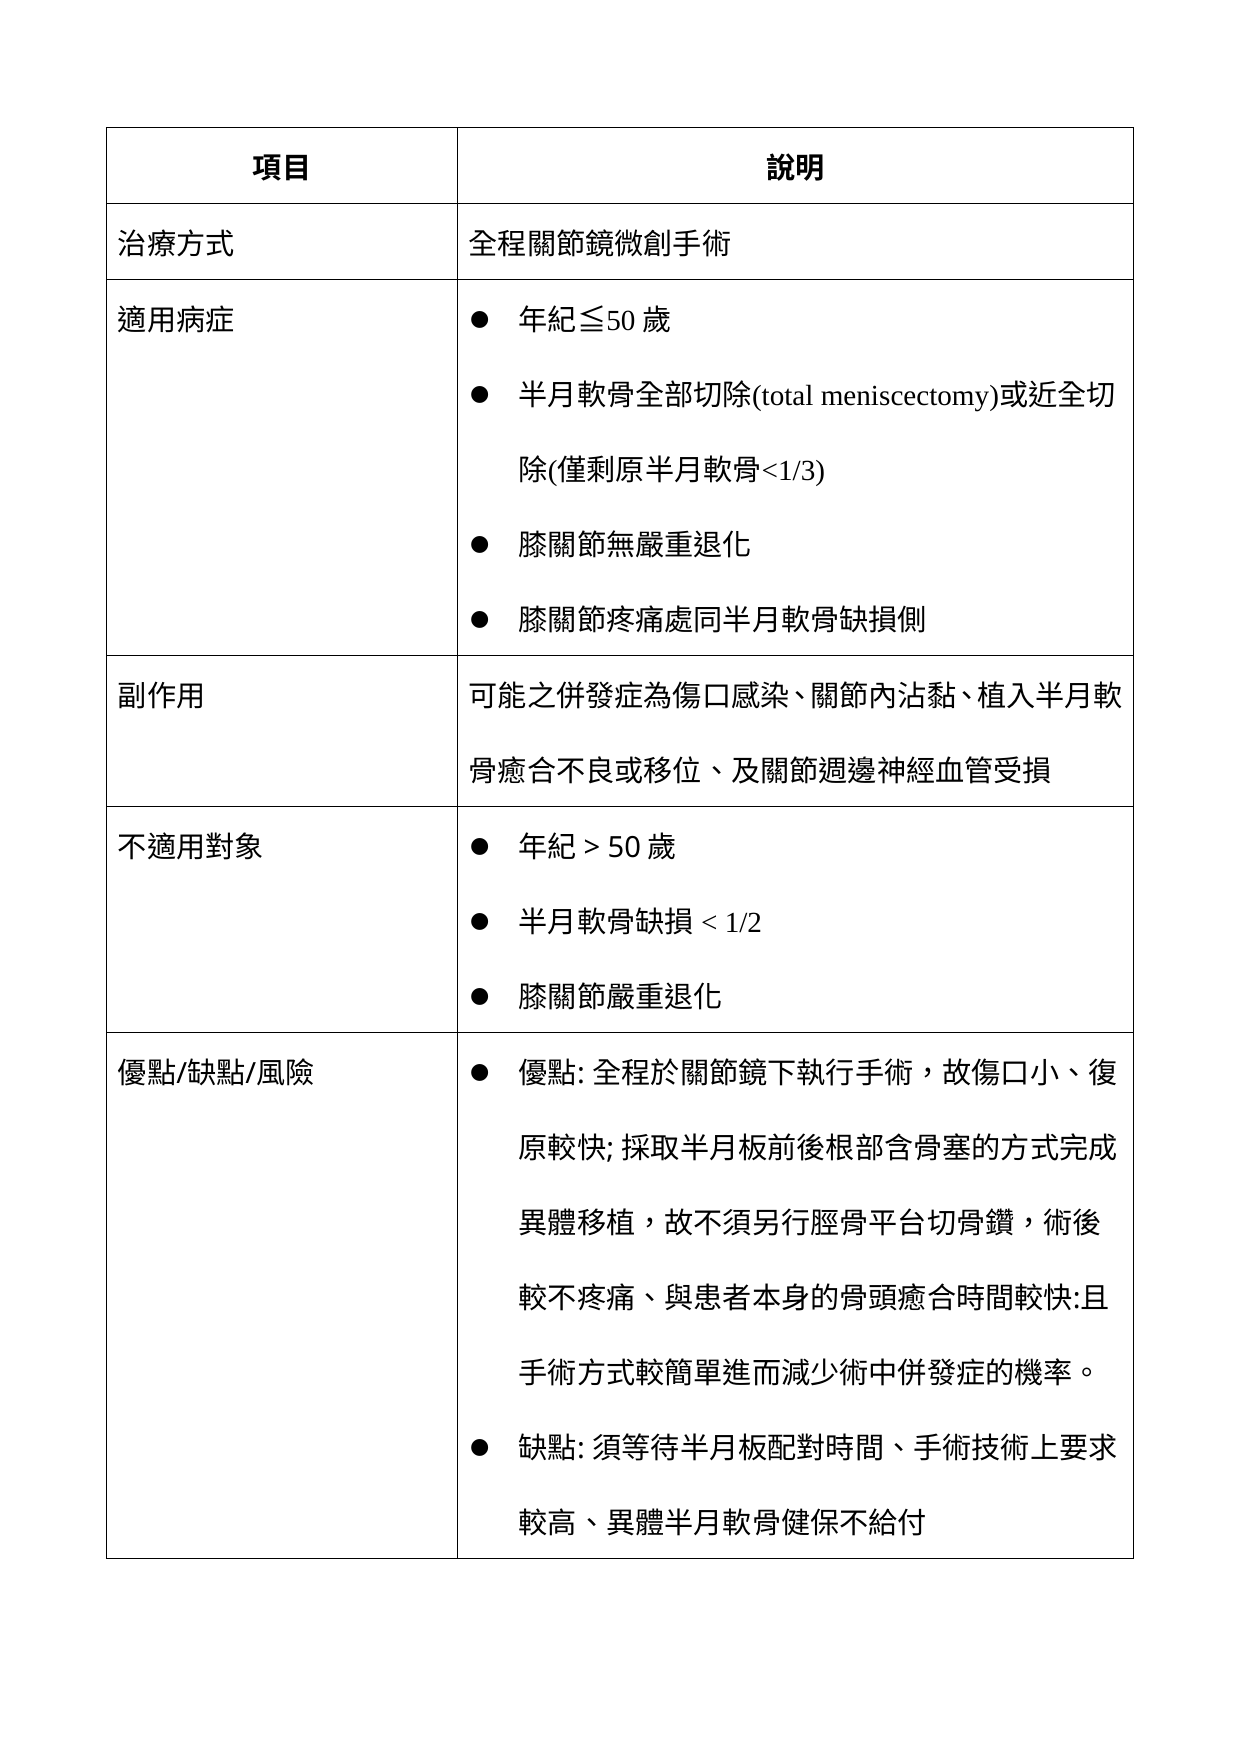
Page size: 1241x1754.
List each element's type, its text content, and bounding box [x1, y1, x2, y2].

table_cell 優點/缺點/風險 [107, 1033, 457, 1558]
table_cell 優點: 全程於關節鏡下執行手術，故傷口小、復原較快; 採取半月板前後根部含骨塞的方式完成異體移植，故不須另行脛骨平台切骨鑽，術後較不疼痛、與患者本身的骨頭癒合時間較快:且手術方式較簡單進而減少術中併發症的機率。 缺點: 須等待半月板配對時間、手術技術上要求較高、異體半月軟骨健保不給付 風險: 術後感染、關節週邊神經血管受損 [458, 1033, 1133, 1558]
table_cell 年紀≦50 歲 半月軟骨全部切除(total meniscectomy)或近全切除(僅剩原半月軟骨<1/3) 膝關節無嚴重退化 膝關節疼痛處同半月軟骨缺損側 [458, 280, 1133, 655]
table_header 說明 [458, 128, 1133, 203]
table_cell 可能之併發症為傷口感染、關節內沾黏、植入半月軟骨癒合不良或移位、及關節週邊神經血管受損 [458, 656, 1133, 806]
table_cell 不適用對象 [107, 807, 457, 1032]
table_header 項目 [107, 128, 457, 203]
table_cell 年紀 > 50歲 半月軟骨缺損 < 1/2 膝關節嚴重退化 [458, 807, 1133, 1032]
table_cell 全程關節鏡微創手術 [458, 204, 1133, 279]
table_cell 治療方式 [107, 204, 457, 279]
table_cell 適用病症 [107, 280, 457, 655]
table_cell 副作用 [107, 656, 457, 806]
